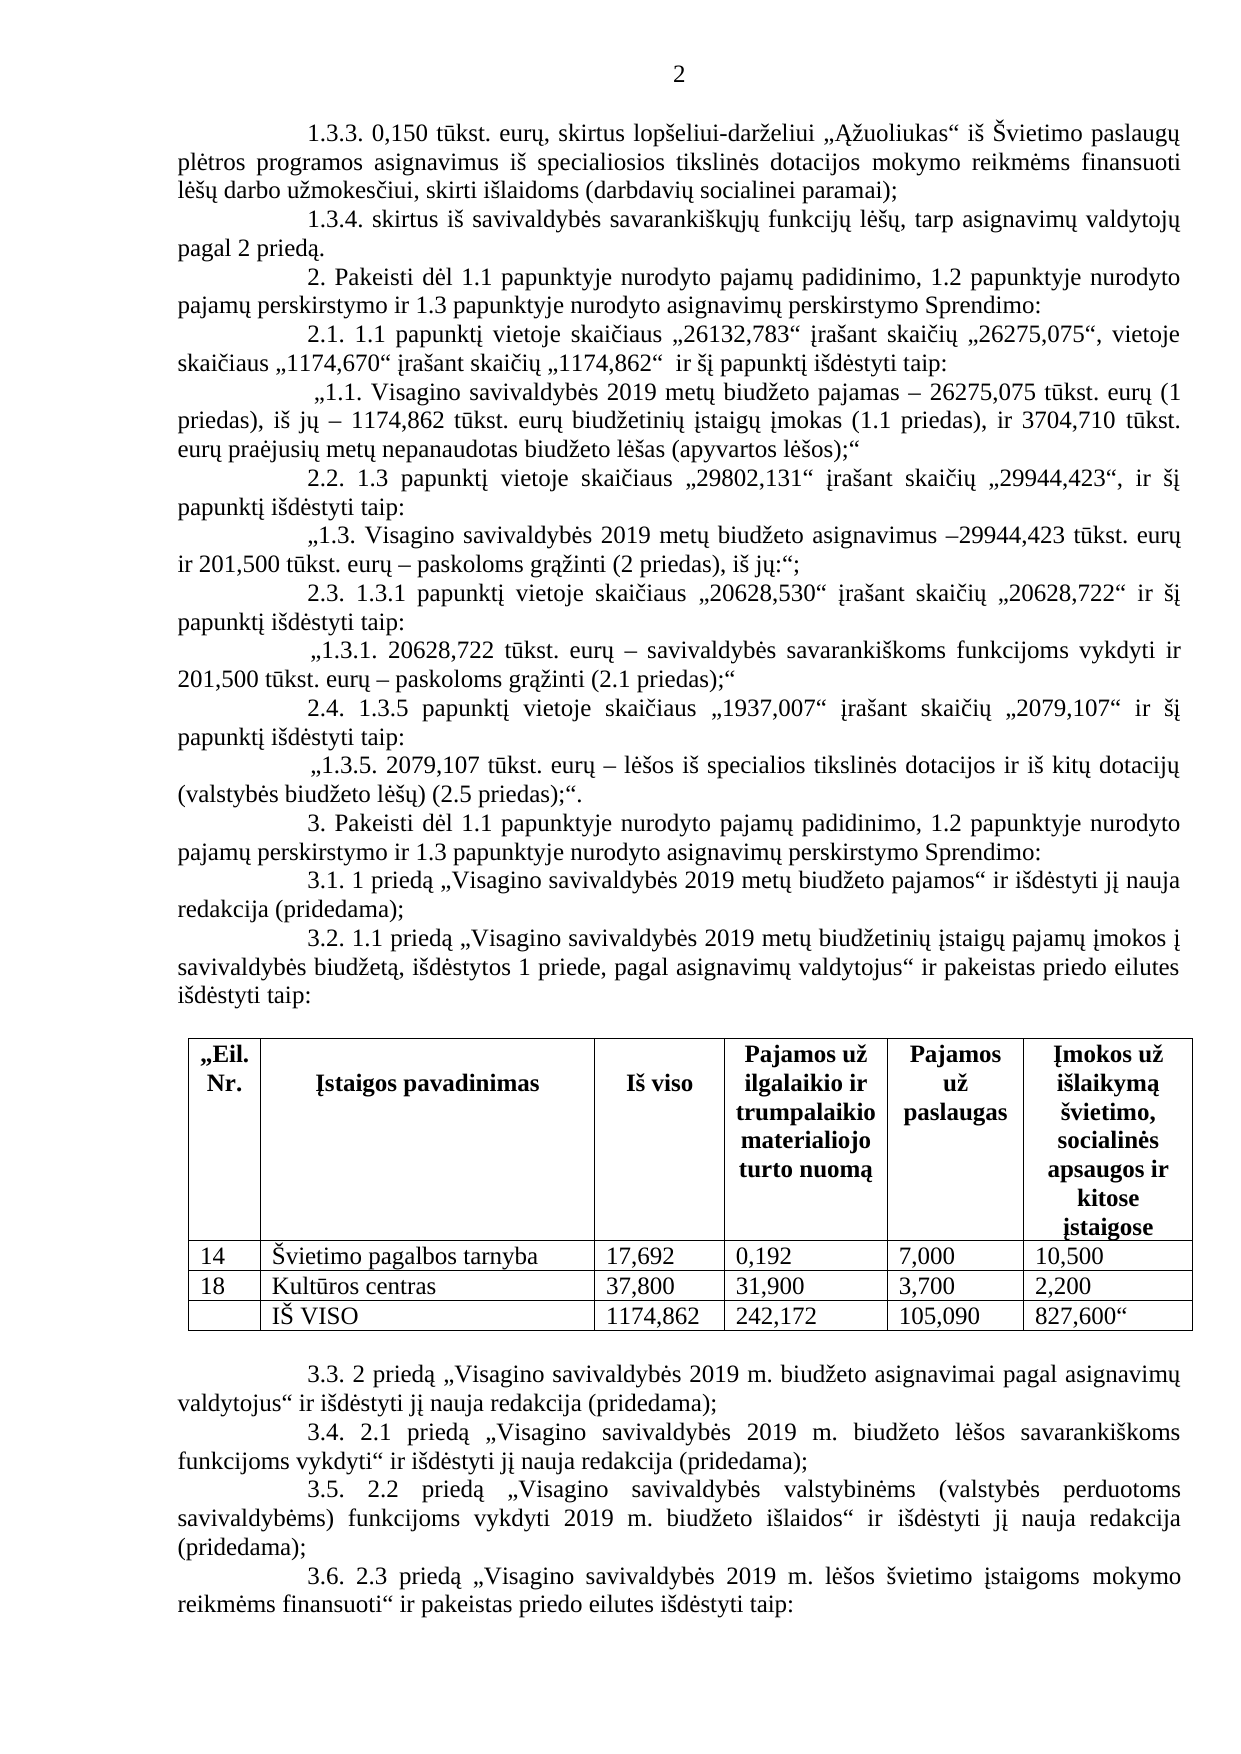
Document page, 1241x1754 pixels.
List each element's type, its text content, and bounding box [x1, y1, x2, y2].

text 1.3.3. 0,150 tūkst. eurų, skirtus lopšeliui-darželiui „Ąžuoliukas“ iš Švietimo paslaugų plėtros programos asignavimus iš specialiosios tikslinės dotacijos mokymo reikmėms finansuoti lėšų darbo užmokesčiui, skirti išlaidoms (darbdavių socialinei paramai); [177, 118, 1181, 204]
text „1.3.1. 20628,722 tūkst. eurų – savivaldybės savarankiškoms funkcijoms vykdyti ir 201,500 tūkst. eurų – paskoloms grąžinti (2.1 priedas);“ [177, 636, 1181, 693]
table_cell 0,192 [725, 1241, 887, 1270]
table_header Pajamos už paslaugas [888, 1039, 1023, 1240]
table_cell Švietimo pagalbos tarnyba [261, 1241, 594, 1270]
text 3.6. 2.3 priedą „Visagino savivaldybės 2019 m. lėšos švietimo įstaigoms mokymo reikmėms finansuoti“ ir pakeistas priedo eilutes išdėstyti taip: [177, 1561, 1181, 1618]
text 3. Pakeisti dėl 1.1 papunktyje nurodyto pajamų padidinimo, 1.2 papunktyje nurodyto pajamų perskirstymo ir 1.3 papunktyje nurodyto asignavimų perskirstymo Sprendimo: [177, 808, 1181, 866]
text 3.2. 1.1 priedą „Visagino savivaldybės 2019 metų biudžetinių įstaigų pajamų įmokos į savivaldybės biudžetą, išdėstytos 1 priede, pagal asignavimų valdytojus“ ir pakeistas priedo eilutes išdėstyti taip: [177, 923, 1181, 1009]
text 3.5. 2.2 priedą „Visagino savivaldybės valstybinėms (valstybės perduotoms savivaldybėms) funkcijoms vykdyti 2019 m. biudžeto išlaidos“ ir išdėstyti jį nauja redakcija (pridedama); [177, 1474, 1181, 1561]
table_cell 7,000 [888, 1241, 1023, 1270]
text 2.4. 1.3.5 papunktį vietoje skaičiaus „1937,007“ įrašant skaičių „2079,107“ ir šį papunktį išdėstyti taip: [177, 693, 1181, 751]
table_cell 37,800 [595, 1271, 724, 1300]
table_cell 2,200 [1024, 1271, 1192, 1300]
table_cell [189, 1301, 260, 1330]
table_header Pajamos už ilgalaikio ir trumpalaikio materialiojo turto nuomą [725, 1039, 887, 1240]
text 1.3.4. skirtus iš savivaldybės savarankiškųjų funkcijų lėšų, tarp asignavimų valdytojų pagal 2 priedą. [177, 204, 1181, 262]
table_header „Eil. Nr. [189, 1039, 260, 1240]
text 2.1. 1.1 papunktį vietoje skaičiaus „26132,783“ įrašant skaičių „26275,075“, vietoje skaičiaus „1174,670“ įrašant skaičių „1174,862“ ir šį papunktį išdėstyti taip: [177, 319, 1181, 377]
text 2.2. 1.3 papunktį vietoje skaičiaus „29802,131“ įrašant skaičių „29944,423“, ir šį papunktį išdėstyti taip: [177, 463, 1181, 521]
table_cell IŠ VISO [261, 1301, 594, 1330]
text 3.3. 2 priedą „Visagino savivaldybės 2019 m. biudžeto asignavimai pagal asignavimų valdytojus“ ir išdėstyti jį nauja redakcija (pridedama); [177, 1359, 1181, 1417]
text 2.3. 1.3.1 papunktį vietoje skaičiaus „20628,530“ įrašant skaičių „20628,722“ ir šį papunktį išdėstyti taip: [177, 578, 1181, 636]
text „1.3. Visagino savivaldybės 2019 metų biudžeto asignavimus –29944,423 tūkst. eurų ir 201,500 tūkst. eurų – paskoloms grąžinti (2 priedas), iš jų:“; [177, 521, 1181, 578]
text 3.4. 2.1 priedą „Visagino savivaldybės 2019 m. biudžeto lėšos savarankiškoms funkcijoms vykdyti“ ir išdėstyti jį nauja redakcija (pridedama); [177, 1417, 1181, 1474]
table_header Įstaigos pavadinimas [261, 1039, 594, 1240]
table_cell 827,600“ [1024, 1301, 1192, 1330]
table_cell 17,692 [595, 1241, 724, 1270]
table_cell 242,172 [725, 1301, 887, 1330]
text 2. Pakeisti dėl 1.1 papunktyje nurodyto pajamų padidinimo, 1.2 papunktyje nurodyto pajamų perskirstymo ir 1.3 papunktyje nurodyto asignavimų perskirstymo Sprendimo: [177, 262, 1181, 319]
table_cell 1174,862 [595, 1301, 724, 1330]
table_cell 3,700 [888, 1271, 1023, 1300]
table_cell 14 [189, 1241, 260, 1270]
table_cell 31,900 [725, 1271, 887, 1300]
text „1.3.5. 2079,107 tūkst. eurų – lėšos iš specialios tikslinės dotacijos ir iš kitų dotacijų (valstybės biudžeto lėšų) (2.5 priedas);“. [177, 751, 1181, 808]
table_cell Kultūros centras [261, 1271, 594, 1300]
text „1.1. Visagino savivaldybės 2019 metų biudžeto pajamas – 26275,075 tūkst. eurų (1 priedas), iš jų – 1174,862 tūkst. eurų biudžetinių įstaigų įmokas (1.1 priedas), ir 3704,710 tūkst. eurų praėjusių metų nepanaudotas biudžeto lėšas (apyvartos lėšos);“ [177, 377, 1181, 463]
table_cell 105,090 [888, 1301, 1023, 1330]
table_cell 18 [189, 1271, 260, 1300]
table_header Iš viso [595, 1039, 724, 1240]
table_header Įmokos už išlaikymą švietimo, socialinės apsaugos ir kitose įstaigose [1024, 1039, 1192, 1240]
table_cell 10,500 [1024, 1241, 1192, 1270]
text 3.1. 1 priedą „Visagino savivaldybės 2019 metų biudžeto pajamos“ ir išdėstyti jį nauja redakcija (pridedama); [177, 866, 1181, 923]
